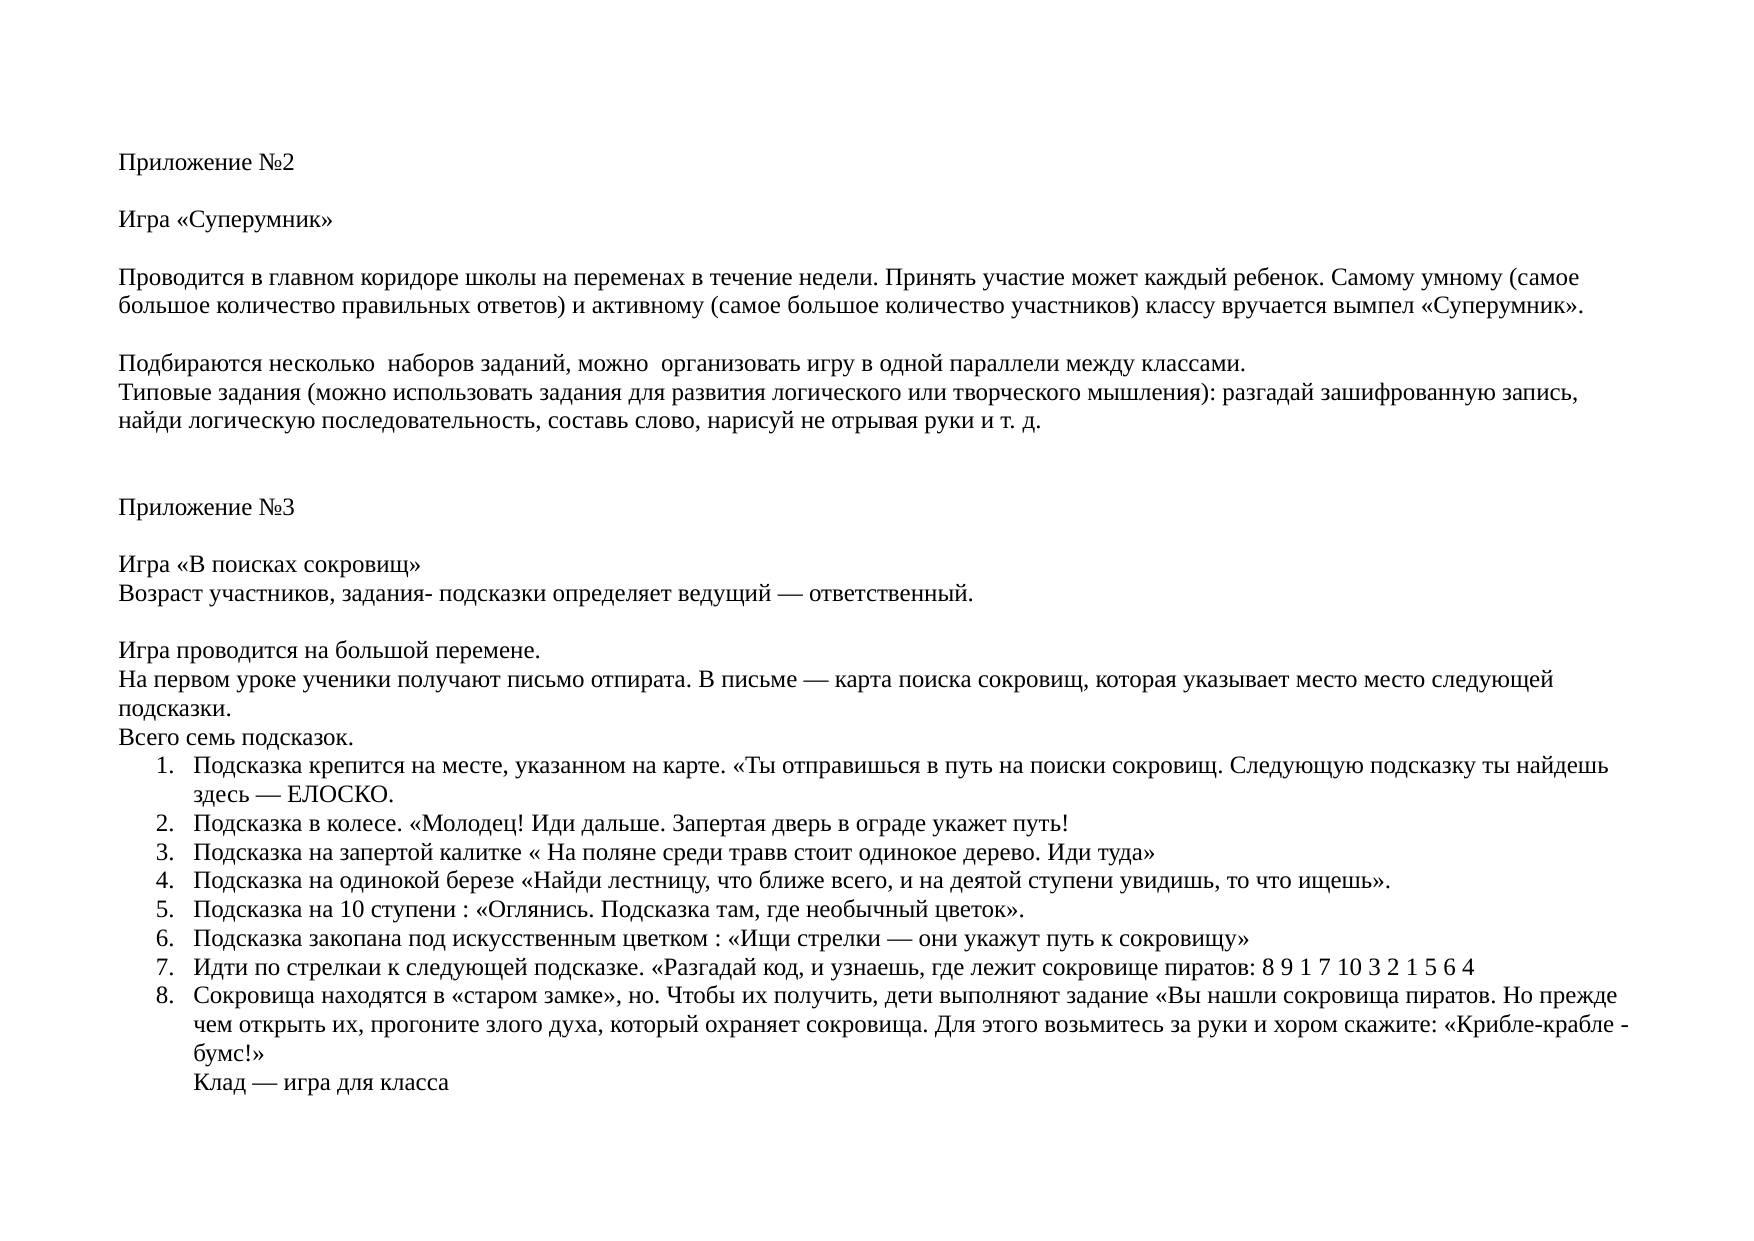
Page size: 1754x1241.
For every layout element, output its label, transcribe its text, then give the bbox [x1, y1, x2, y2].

list Подсказка на 10 ступени : «Оглянись. Подсказка там, где необычный цветок». [156, 894, 1636, 923]
text Игра проводится на большой перемене. [118, 636, 1636, 664]
list Подсказка крепится на месте, указанном на карте. «Ты отправишься в путь на поиски сокровищ. Следующую подсказку ты найдешь здесь — ЕЛОСКО. [156, 751, 1636, 808]
text Типовые задания (можно использовать задания для развития логического или творческого мышления): разгадай зашифрованную запись, найди логическую последовательность, составь слово, нарисуй не отрывая руки и т. д. [118, 377, 1636, 434]
list Идти по стрелкаи к следующей подсказке. «Разгадай код, и узнаешь, где лежит сокровище пиратов: 8 9 1 7 10 3 2 1 5 6 4 [156, 952, 1636, 981]
text Возраст участников, задания- подсказки определяет ведущий — ответственный. [118, 578, 1636, 607]
list Подсказка на одинокой березе «Найди лестницу, что ближе всего, и на деятой ступени увидишь, то что ищешь». [156, 866, 1636, 894]
list Подсказка в колесе. «Молодец! Иди дальше. Запертая дверь в ограде укажет путь! [156, 808, 1636, 837]
text Подбираются несколько наборов заданий, можно организовать игру в одной параллели между классами. [118, 348, 1636, 377]
list Подсказка на запертой калитке « На поляне среди травв стоит одинокое дерево. Иди туда» [156, 837, 1636, 866]
text На первом уроке ученики получают письмо отпирата. В письме — карта поиска сокровищ, которая указывает место место следующей подсказки. [118, 664, 1636, 722]
text Всего семь подсказок. [118, 722, 1636, 751]
text Игра «Суперумник» [118, 204, 1636, 233]
text Игра «В поисках сокровищ» [118, 549, 1636, 578]
list Сокровища находятся в «старом замке», но. Чтобы их получить, дети выполняют задание «Вы нашли сокровища пиратов. Но прежде чем открыть их, прогоните злого духа, который охраняет сокровища. Для этого возьмитесь за руки и хором скажите: «Крибле-крабле -бумс!» [156, 981, 1636, 1067]
text Приложение №3 [118, 492, 1636, 521]
text Проводится в главном коридоре школы на переменах в течение недели. Принять участие может каждый ребенок. Самому умному (самое большое количество правильных ответов) и активному (самое большое количество участников) классу вручается вымпел «Суперумник». [118, 262, 1636, 319]
text Приложение №2 [118, 147, 1636, 176]
list Подсказка закопана под искусственным цветком : «Ищи стрелки — они укажут путь к сокровищу» [156, 923, 1636, 952]
list Клад — игра для класса [156, 1067, 1636, 1096]
